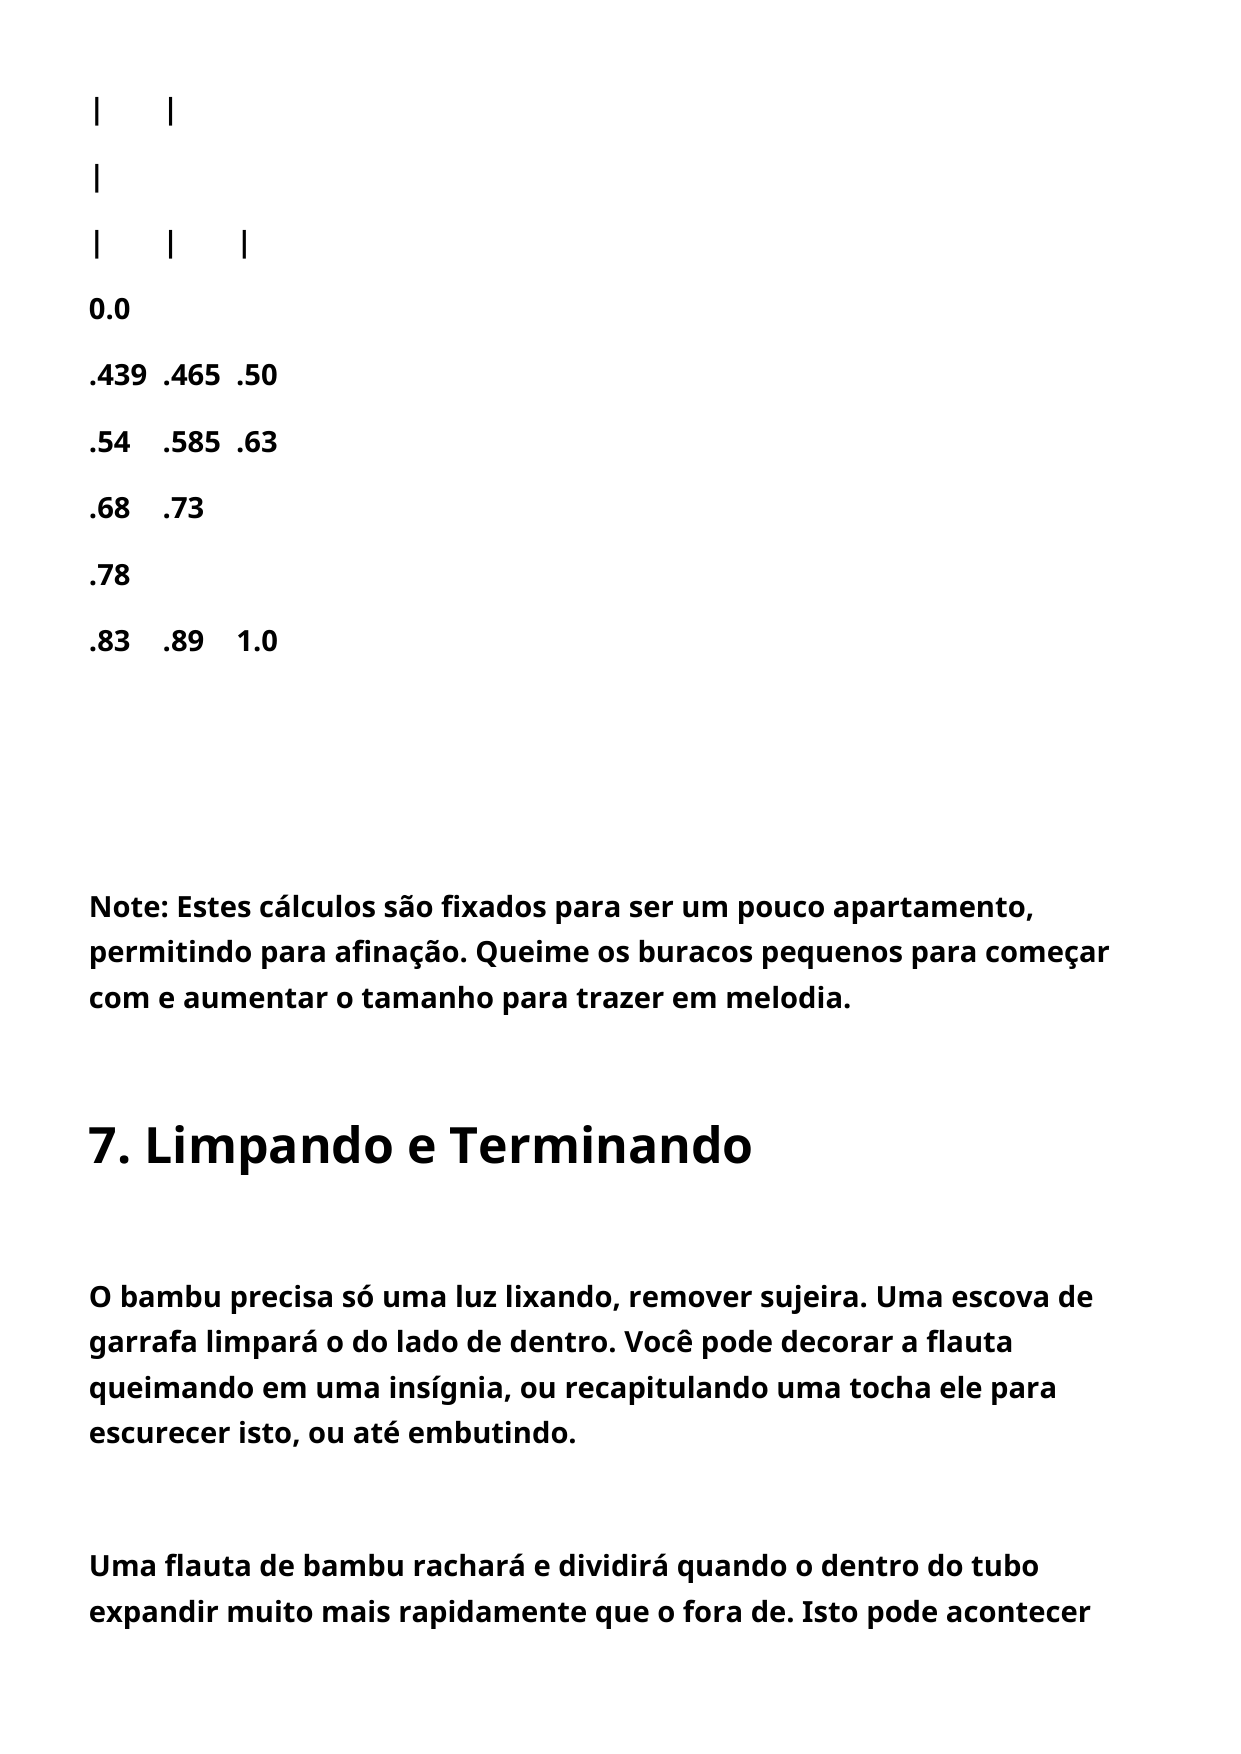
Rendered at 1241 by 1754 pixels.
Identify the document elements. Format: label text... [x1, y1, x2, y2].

text .54 .585 .63 [89, 421, 1152, 461]
text 0.0 [89, 288, 1152, 328]
text .439 .465 .50 [89, 354, 1152, 394]
text .68 .73 [89, 487, 1152, 527]
text | [89, 155, 1152, 195]
text | | [89, 89, 1152, 128]
text 7. Limpando e Terminando [89, 1110, 1152, 1178]
text O bambu precisa só uma luz lixando, remover sujeira. Uma escova de garrafa limpará o do lado de dentro. Você pode decorar a flauta queimando em uma insígnia, ou recapitulando uma tocha ele para escurecer isto, ou até embutindo. [89, 1276, 1152, 1452]
text Note: Estes cálculos são fixados para ser um pouco apartamento, permitindo para afinação. Queime os buracos pequenos para começar com e aumentar o tamanho para trazer em melodia. [89, 886, 1152, 1017]
text | | | [89, 222, 1152, 261]
text Uma flauta de bambu rachará e dividirá quando o dentro do tubo expandir muito mais rapidamente que o fora de. Isto pode acontecer [89, 1546, 1152, 1631]
text .83 .89 1.0 [89, 620, 1152, 660]
text .78 [89, 554, 1152, 593]
